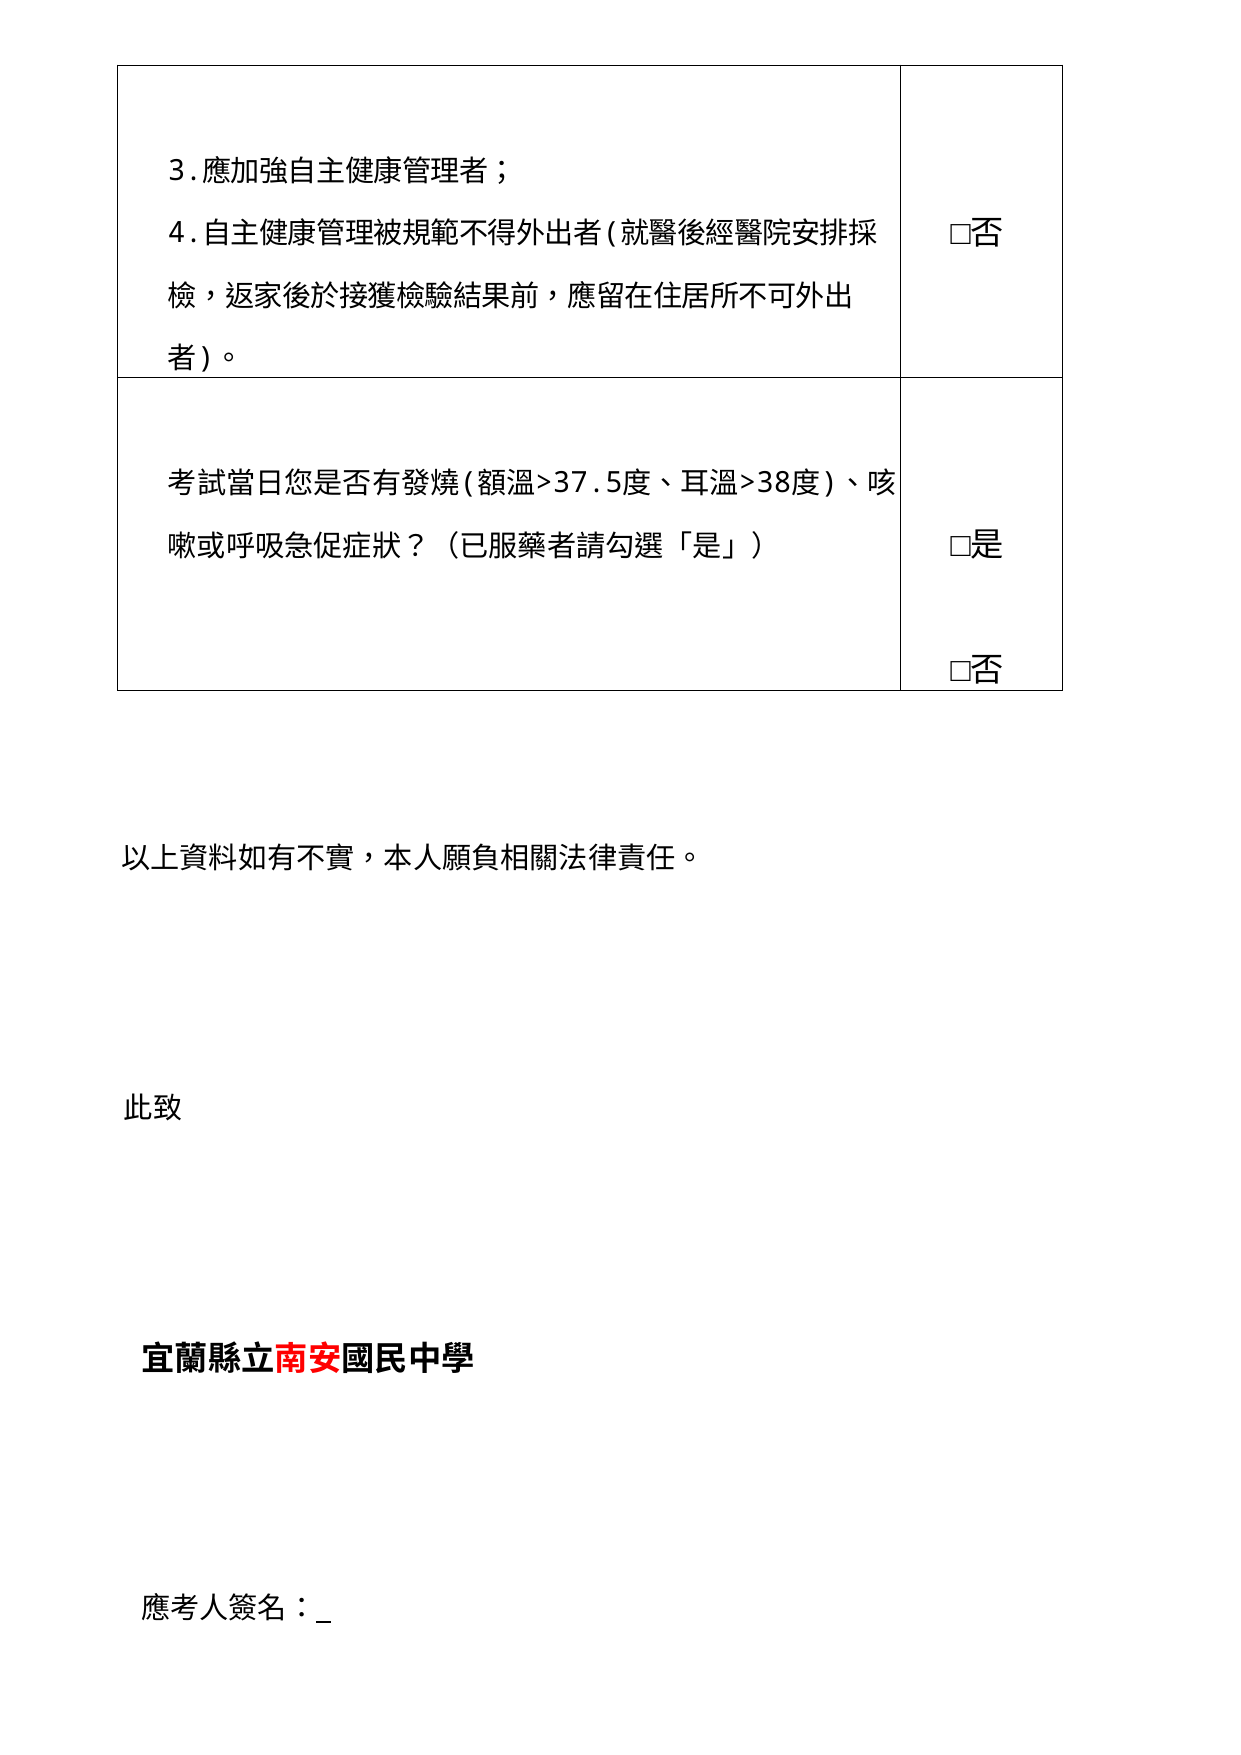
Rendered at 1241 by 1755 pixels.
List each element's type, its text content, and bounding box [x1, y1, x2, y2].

text 此致 [89, 1064, 1181, 1127]
text 宜蘭縣立南安國民中學 [89, 1314, 910, 1377]
table_cell □是 □否 [901, 378, 1062, 689]
text 以上資料如有不實，本人願負相關法律責任。 [89, 814, 1181, 877]
text 應考人簽名： [89, 1564, 910, 1627]
table_cell 3.應加強自主健康管理者； 4.自主健康管理被規範不得外出者(就醫後經醫院安排採檢，返家後於接獲檢驗結果前，應留在住居所不可外出者)。 [118, 66, 900, 377]
table_cell □否 [901, 66, 1062, 377]
table_cell 考試當日您是否有發燒(額溫>37.5度、耳溫>38度)、咳嗽或呼吸急促症狀？（已服藥者請勾選「是」） [118, 378, 900, 689]
